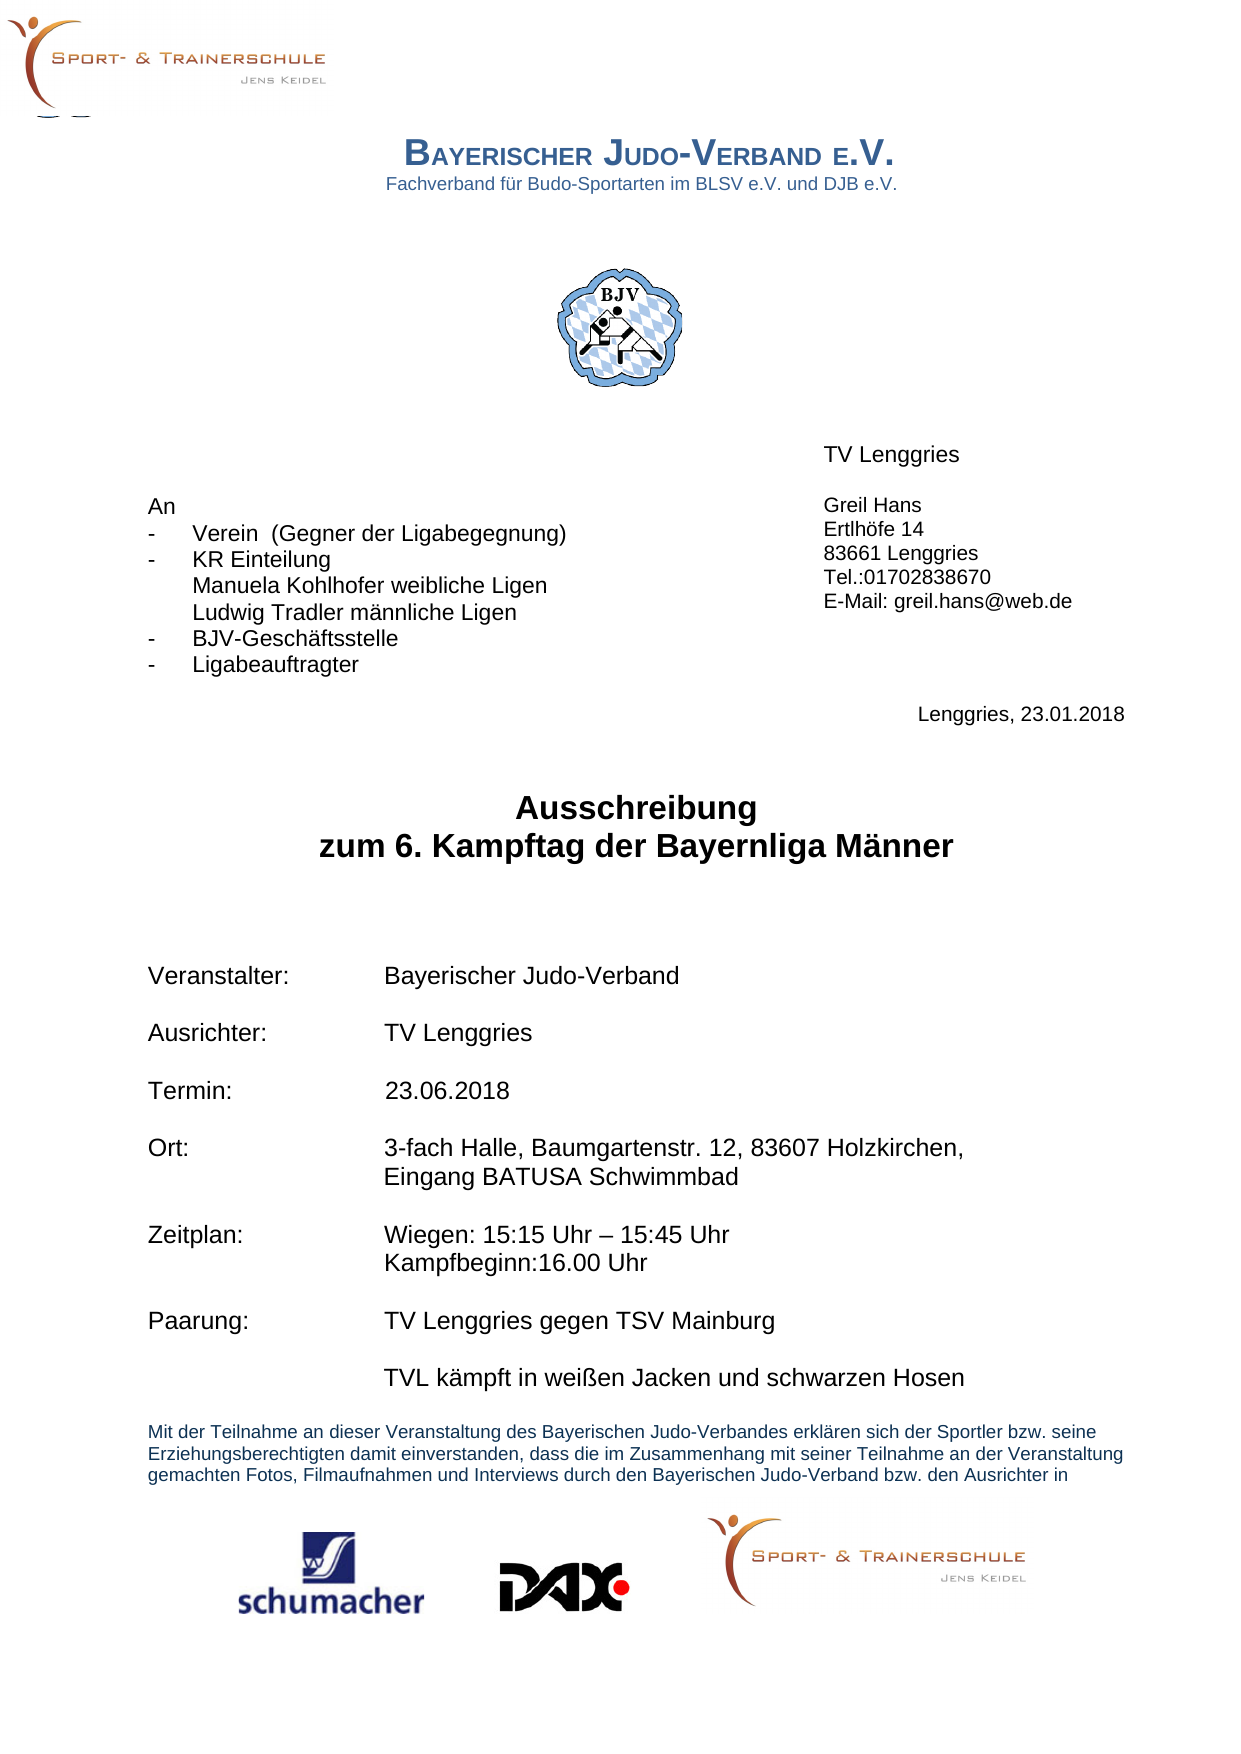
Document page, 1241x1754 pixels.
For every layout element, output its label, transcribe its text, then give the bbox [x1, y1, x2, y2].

picture [238, 1532, 425, 1614]
text Veranstalter: Bayerischer Judo-Verband [148, 961, 1125, 989]
text Ausrichter: TV Lenggries [148, 1018, 1125, 1047]
picture [557, 268, 683, 387]
table_cell An Verein (Gegner der Ligabegegnung) KR Einteilung Manuela Kohlhofer weibliche Ligen Ludwig Tradler männliche Ligen BJV-Geschäftsstelle Ligabeauftragter [136, 493, 812, 678]
table_header TV Lenggries [812, 434, 1141, 493]
picture [700, 1497, 1034, 1614]
table_cell Greil Hans Ertlhöfe 14 83661 Lenggries Tel.:01702838670 E-Mail: greil.hans@web.de [812, 493, 1141, 678]
table_header [136, 434, 812, 493]
text Ort: 3-fach Halle, Baumgartenstr. 12, 83607 Holzkirchen, [148, 1133, 1125, 1162]
text zum 6. Kampftag der Bayernliga Männer [148, 827, 1125, 865]
text Ausschreibung [148, 788, 1125, 827]
text Zeitplan: Wiegen: 15:15 Uhr – 15:45 Uhr [148, 1219, 1125, 1248]
text Eingang BATUSA Schwimmbad [148, 1162, 1125, 1191]
text Kampfbeginn:16.00 Uhr [148, 1248, 1125, 1277]
picture [0, 0, 334, 118]
text Lenggries, 23.01.2018 [148, 702, 1125, 726]
text Paarung: TV Lenggries gegen TSV Mainburg [148, 1306, 1125, 1334]
picture [493, 1560, 632, 1614]
text TVL kämpft in weißen Jacken und schwarzen Hosen [148, 1363, 1125, 1392]
text Termin: 23.06.2018 [148, 1076, 1125, 1104]
text Mit der Teilnahme an dieser Veranstaltung des Bayerischen Judo-Verbandes erklären sich der Sportler bzw. seine Erziehungsberechtigten damit einverstanden, dass die im Zusammenhang mit seiner Teilnahme an der Veranstaltung gemachten Fotos, Filmaufnahmen und Interviews durch den Bayerischen Judo-Verband bzw. den Ausrichter in [148, 1421, 1125, 1486]
